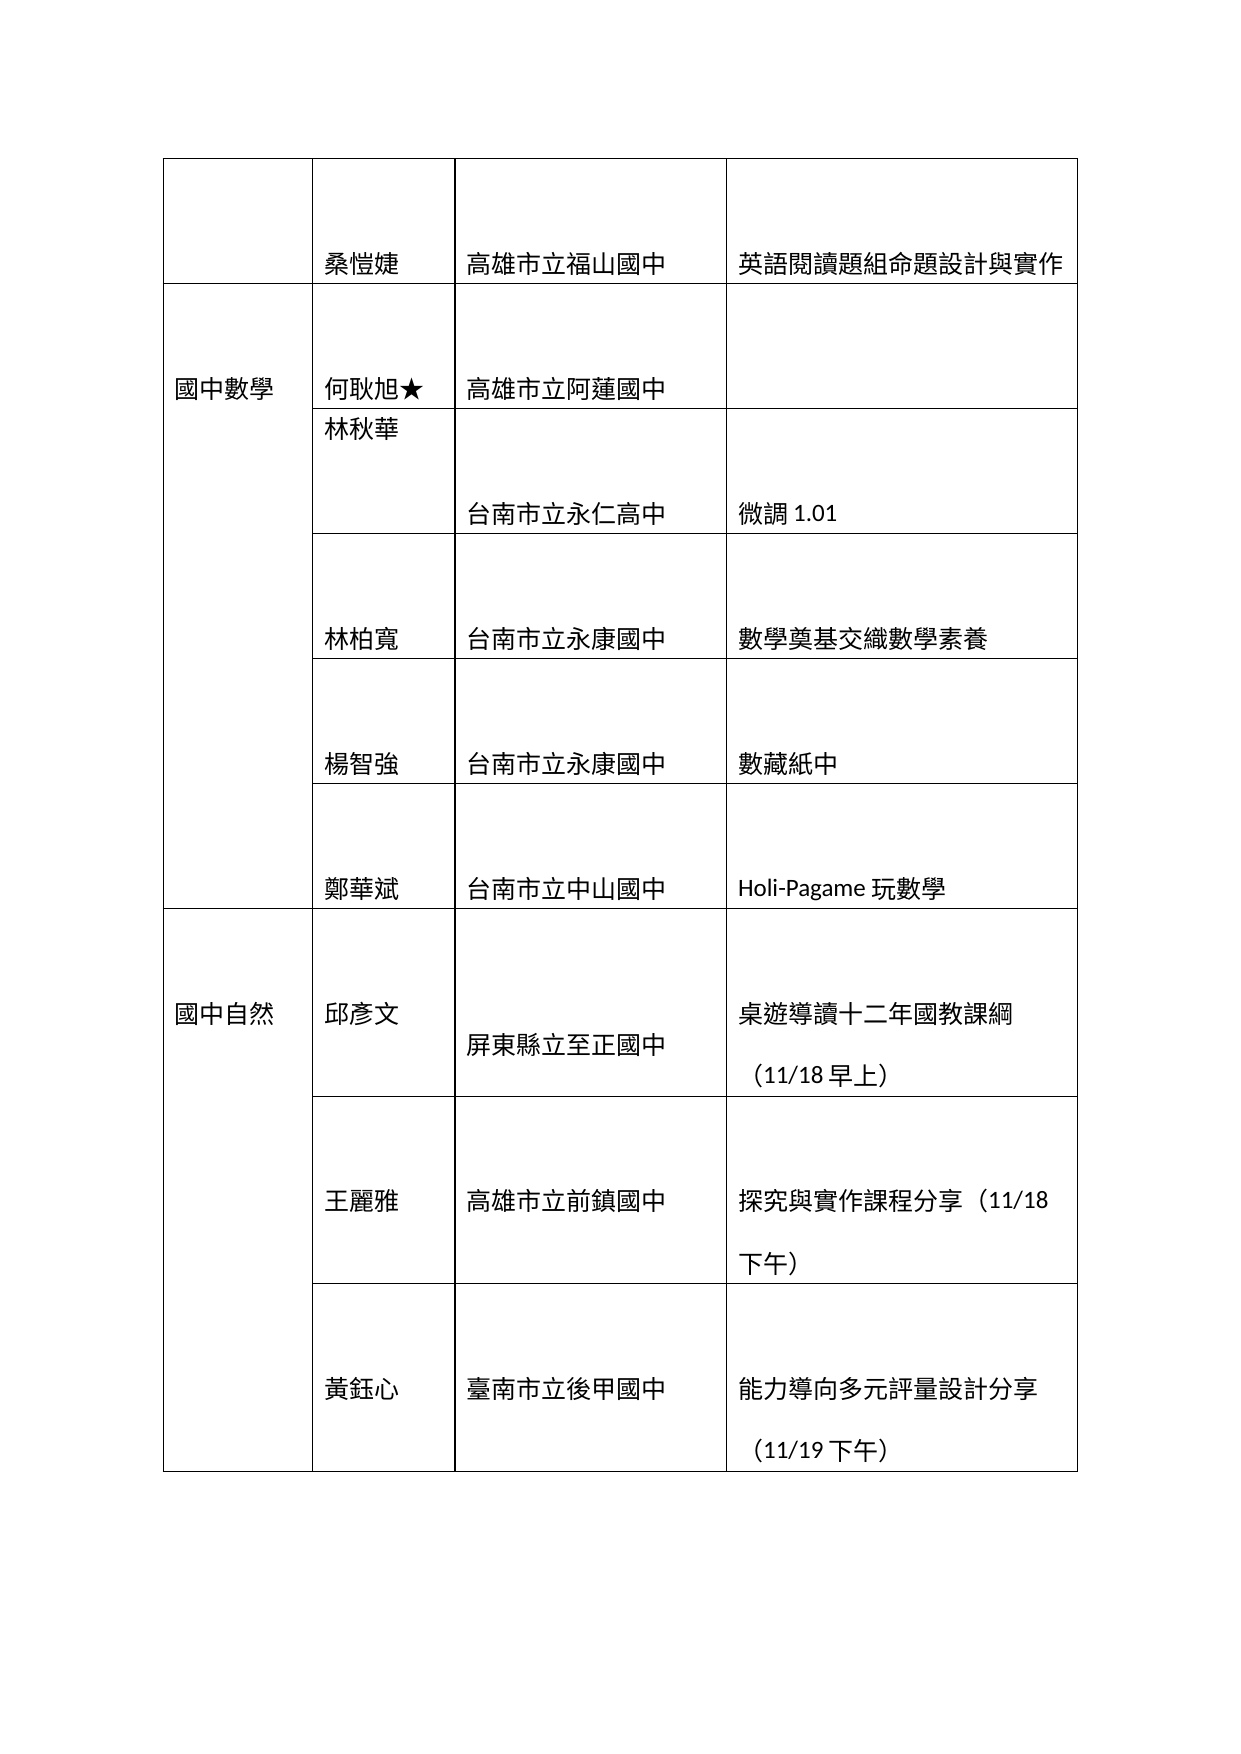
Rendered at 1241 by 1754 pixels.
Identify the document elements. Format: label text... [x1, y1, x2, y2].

table_cell 桌遊導讀十二年國教課綱（11/18早上） [727, 909, 1077, 1096]
table_cell [727, 284, 1077, 408]
table_cell 數學奠基交織數學素養 [727, 534, 1077, 658]
table_cell 王麗雅 [313, 1097, 454, 1283]
table_cell 林秋華 [313, 409, 454, 533]
table_cell 林柏寬 [313, 534, 454, 658]
table_cell 數藏紙中 [727, 659, 1077, 783]
table_cell 高雄市立前鎮國中 [456, 1097, 726, 1283]
table_cell 英語閱讀題組命題設計與實作 [727, 159, 1077, 283]
table_cell 台南市立中山國中 [456, 784, 726, 908]
table_cell Holi-Pagame玩數學 [727, 784, 1077, 908]
table_cell 邱彥文 [313, 909, 454, 1096]
table_cell 台南市立永康國中 [456, 534, 726, 658]
table_cell 高雄市立福山國中 [456, 159, 726, 283]
table_cell 探究與實作課程分享（11/18下午） [727, 1097, 1077, 1283]
table_cell 楊智強 [313, 659, 454, 783]
table_cell 國中自然 [164, 909, 312, 1471]
table_cell 黃鈺心 [313, 1284, 454, 1471]
table_cell [164, 159, 312, 283]
table_cell 能力導向多元評量設計分享（11/19下午） [727, 1284, 1077, 1471]
table_cell 國中數學 [164, 284, 312, 908]
table_cell 高雄市立阿蓮國中 [456, 284, 726, 408]
table_cell 台南市立永仁高中 [456, 409, 726, 533]
table_cell 桑愷婕 [313, 159, 454, 283]
table_cell 臺南市立後甲國中 [456, 1284, 726, 1471]
table_cell 何耿旭★ [313, 284, 454, 408]
table_cell 微調1.01 [727, 409, 1077, 533]
table_cell 鄭華斌 [313, 784, 454, 908]
table_cell 屏東縣立至正國中 [456, 909, 726, 1096]
table_cell 台南市立永康國中 [456, 659, 726, 783]
